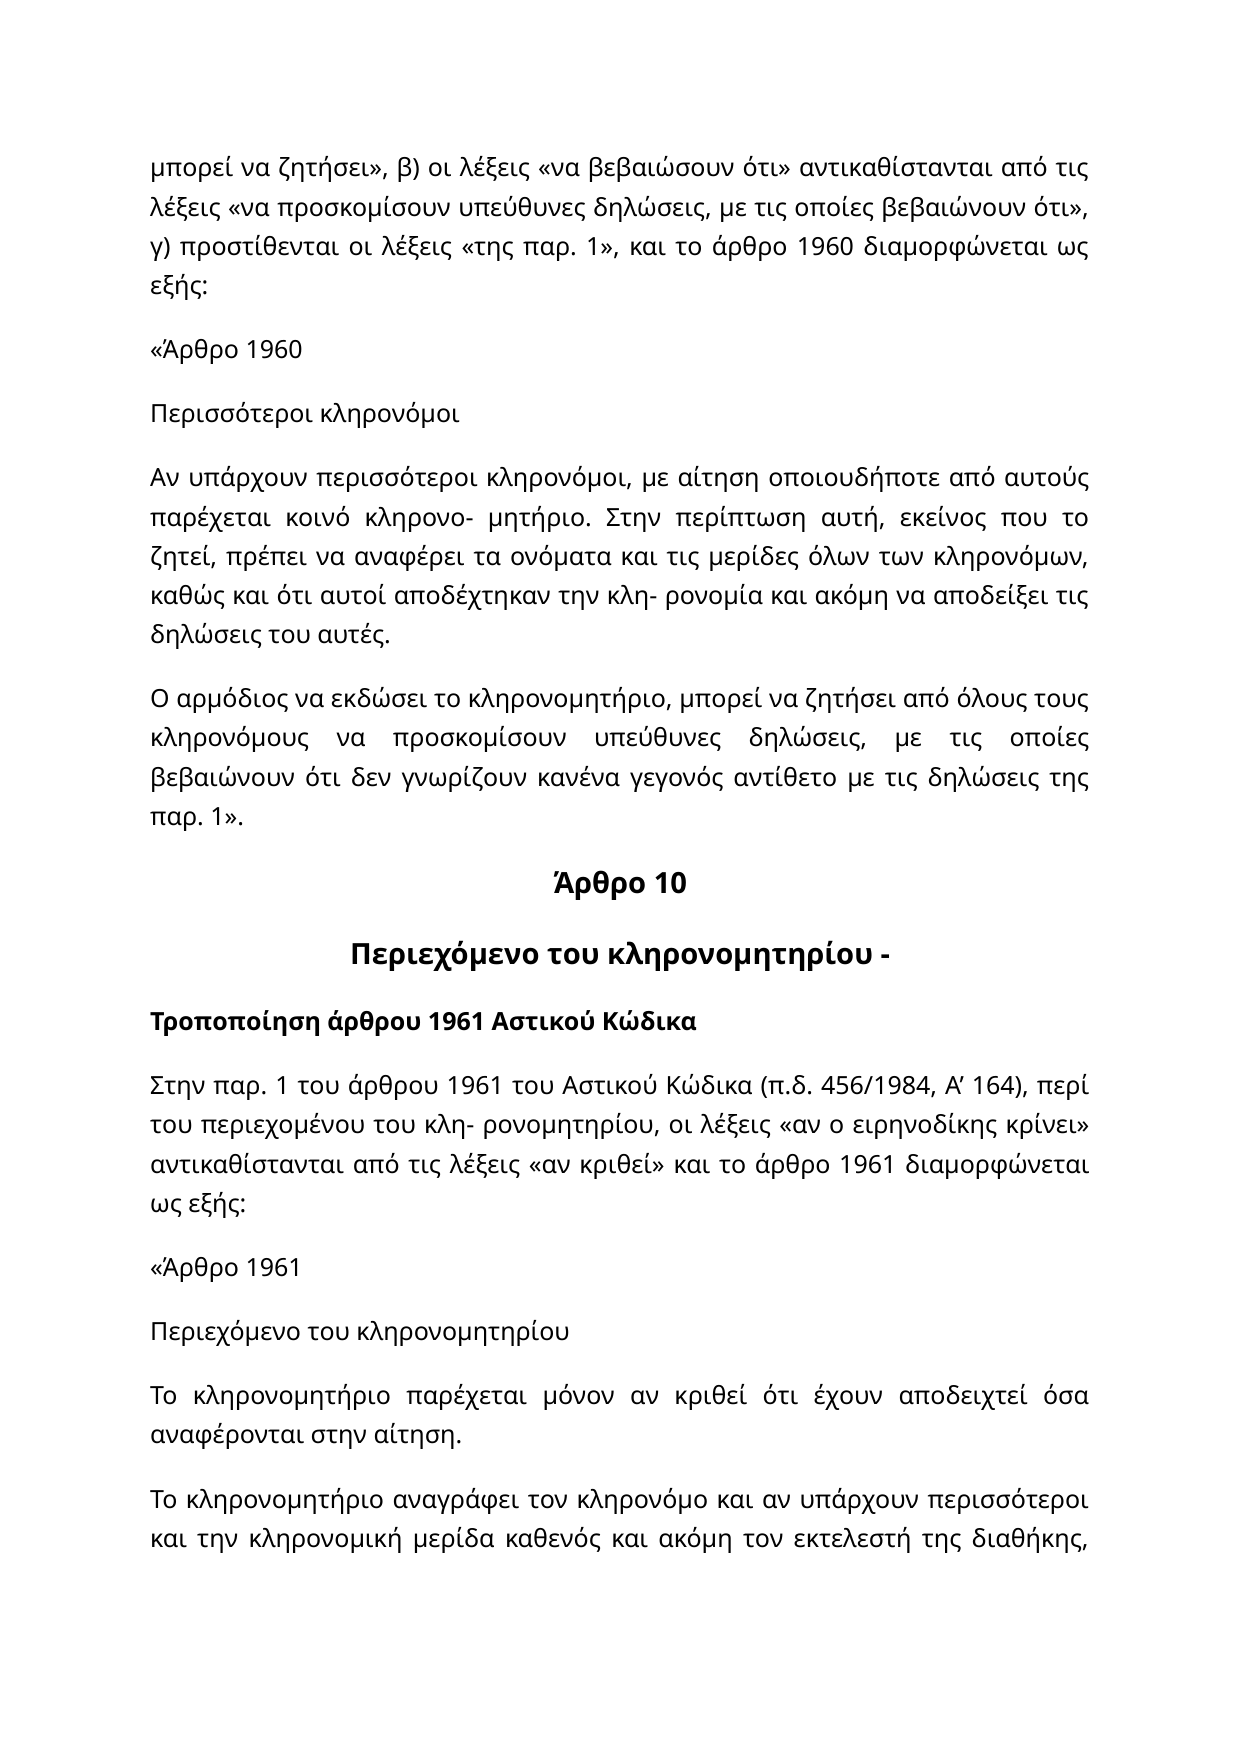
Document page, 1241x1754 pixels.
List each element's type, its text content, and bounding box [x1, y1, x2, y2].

text μπορεί να ζητήσει», β) οι λέξεις «να βεβαιώσουν ότι» αντικαθίστανται από τις λέξεις «να προσκομίσουν υπεύθυνες δηλώσεις, με τις οποίες βεβαιώνουν ότι», γ) προστίθενται οι λέξεις «της παρ. 1», και το άρθρο 1960 διαμορφώνεται ως εξής: [150, 150, 1090, 302]
text Τροποποίηση άρθρου 1961 Αστικού Κώδικα [150, 1004, 1090, 1038]
subtitle Άρθρο 10 [150, 862, 1090, 902]
text Ο αρμόδιος να εκδώσει το κληρονομητήριο, μπορεί να ζητήσει από όλους τους κληρονόμους να προσκομίσουν υπεύθυνες δηλώσεις, με τις οποίες βεβαιώνουν ότι δεν γνωρίζουν κανένα γεγονός αντίθετο με τις δηλώσεις της παρ. 1». [150, 681, 1090, 832]
text Περισσότεροι κληρονόμοι [150, 396, 1090, 430]
text «Άρθρο 1961 [150, 1249, 1090, 1284]
text Αν υπάρχουν περισσότεροι κληρονόμοι, με αίτηση οποιουδήποτε από αυτούς παρέχεται κοινό κληρονο- μητήριο. Στην περίπτωση αυτή, εκείνος που το ζητεί, πρέπει να αναφέρει τα ονόματα και τις μερίδες όλων των κληρονόμων, καθώς και ότι αυτοί αποδέχτηκαν την κλη- ρονομία και ακόμη να αποδείξει τις δηλώσεις του αυτές. [150, 460, 1090, 651]
text Το κληρονομητήριο παρέχεται μόνον αν κριθεί ότι έχουν αποδειχτεί όσα αναφέρονται στην αίτηση. [150, 1378, 1090, 1451]
text Περιεχόμενο του κληρονομητηρίου [150, 1314, 1090, 1348]
text «Άρθρο 1960 [150, 332, 1090, 366]
subtitle Περιεχόμενο του κληρονομητηρίου - [150, 933, 1090, 973]
text Το κληρονομητήριο αναγράφει τον κληρονόμο και αν υπάρχουν περισσότεροι και την κληρονομική μερίδα καθενός και ακόμη τον εκτελεστή της διαθήκης, [150, 1481, 1090, 1554]
text Στην παρ. 1 του άρθρου 1961 του Αστικού Κώδικα (π.δ. 456/1984, Α’ 164), περί του περιεχομένου του κλη- ρονομητηρίου, οι λέξεις «αν ο ειρηνοδίκης κρίνει» αντικαθίστανται από τις λέξεις «αν κριθεί» και το άρθρο 1961 διαμορφώνεται ως εξής: [150, 1068, 1090, 1219]
